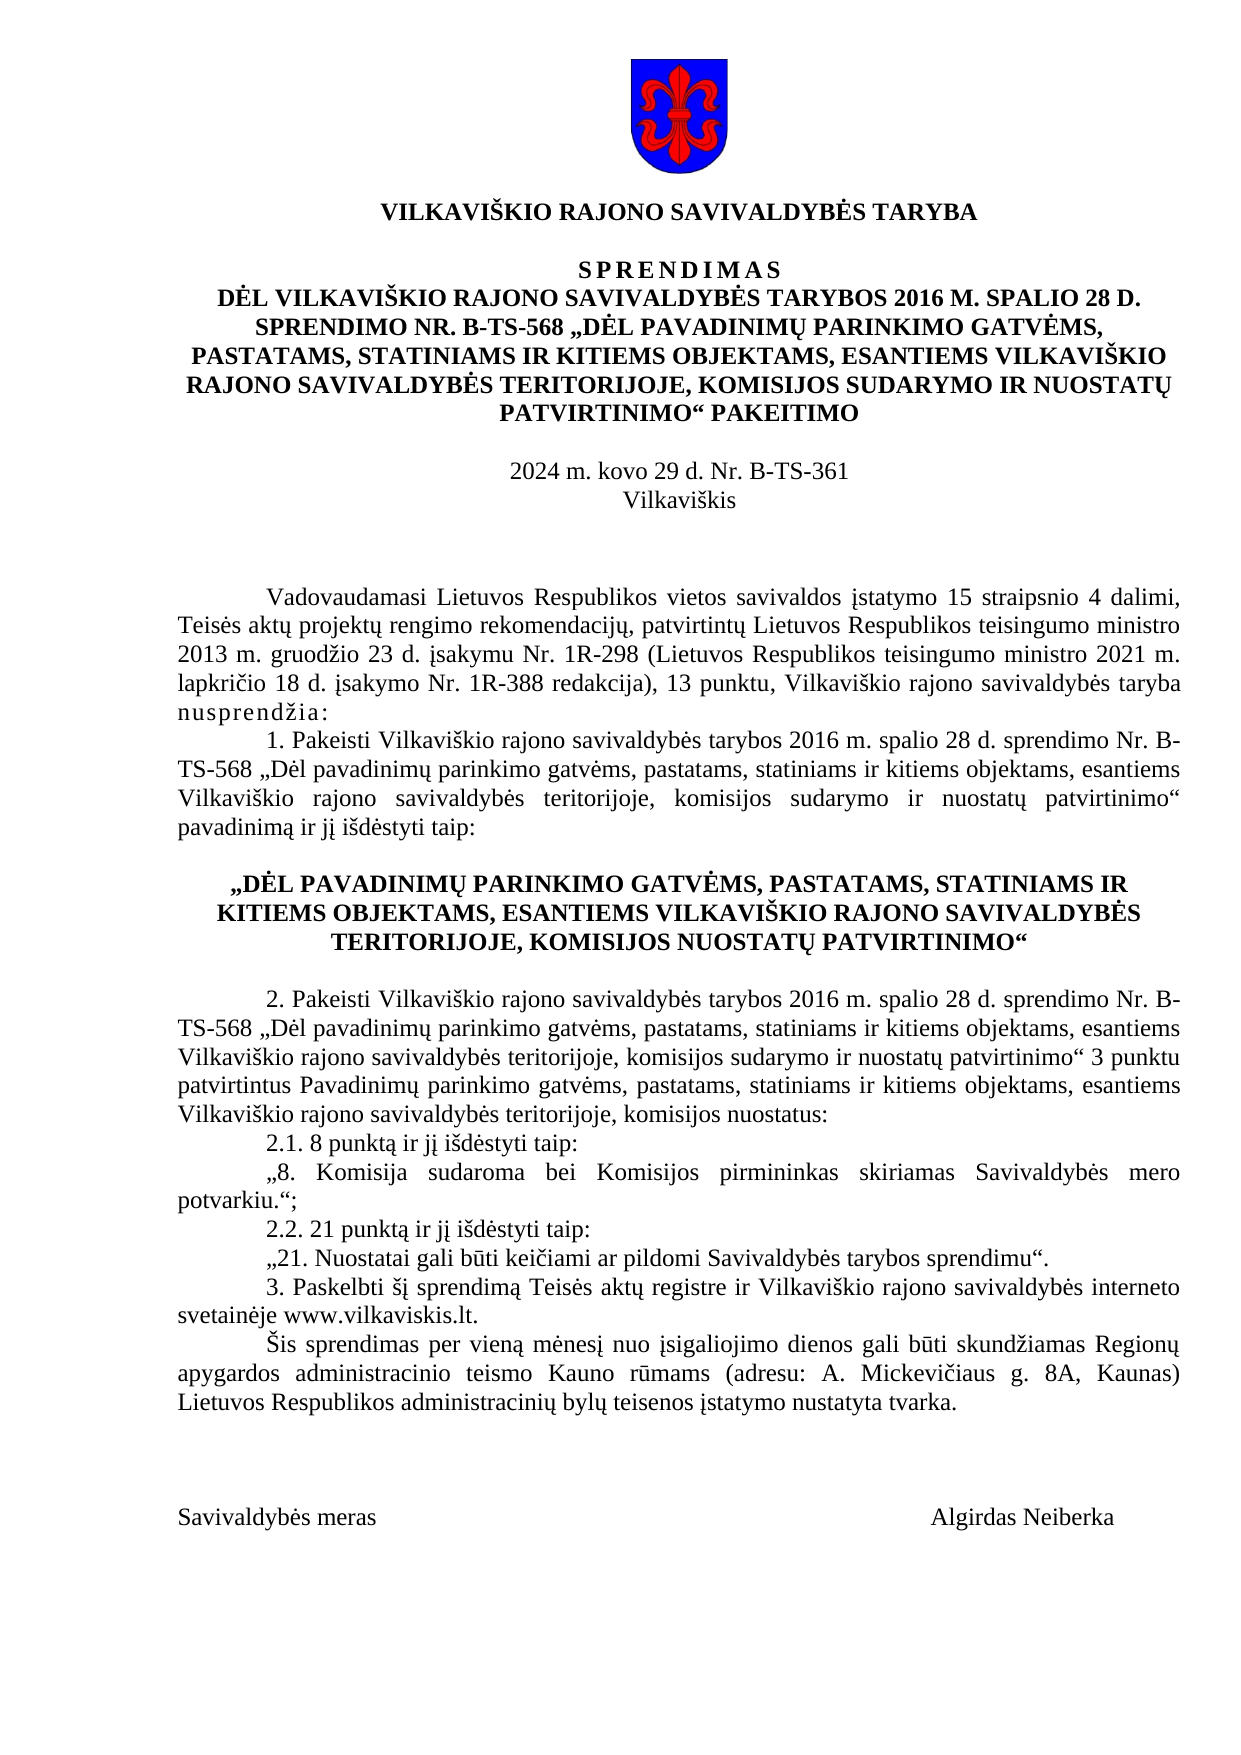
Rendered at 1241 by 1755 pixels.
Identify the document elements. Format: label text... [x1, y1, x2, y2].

text „DĖL PAVADINIMŲ PARINKIMO GATVĖMS, PASTATAMS, STATINIAMS IR KITIEMS OBJEKTAMS, ESANTIEMS VILKAVIŠKIO RAJONO SAVIVALDYBĖS TERITORIJOJE, KOMISIJOS NUOSTATŲ PATVIRTINIMO“ [177, 869, 1181, 955]
text 2.1. 8 punktą ir jį išdėstyti taip: [177, 1128, 1181, 1157]
subtitle VILKAVIŠKIO RAJONO SAVIVALDYBĖS TARYBA [177, 197, 1181, 226]
text Šis sprendimas per vieną mėnesį nuo įsigaliojimo dienos gali būti skundžiamas Regionų apygardos administracinio teismo Kauno rūmams (adresu: A. Mickevičiaus g. 8A, Kaunas) Lietuvos Respublikos administracinių bylų teisenos įstatymo nustatyta tvarka. [177, 1329, 1181, 1415]
text „21. Nuostatai gali būti keičiami ar pildomi Savivaldybės tarybos sprendimu“. [177, 1243, 1181, 1272]
text 2. Pakeisti Vilkaviškio rajono savivaldybės tarybos 2016 m. spalio 28 d. sprendimo Nr. B-TS-568 „Dėl pavadinimų parinkimo gatvėms, pastatams, statiniams ir kitiems objektams, esantiems Vilkaviškio rajono savivaldybės teritorijoje, komisijos sudarymo ir nuostatų patvirtinimo“ 3 punktu patvirtintus Pavadinimų parinkimo gatvėms, pastatams, statiniams ir kitiems objektams, esantiems Vilkaviškio rajono savivaldybės teritorijoje, komisijos nuostatus: [177, 984, 1181, 1128]
text 2024 m. kovo 29 d. Nr. B-TS-361 [177, 456, 1181, 485]
text Savivaldybės meras Algirdas Neiberka [177, 1502, 1181, 1530]
text Vadovaudamasi Lietuvos Respublikos vietos savivaldos įstatymo 15 straipsnio 4 dalimi, Teisės aktų projektų rengimo rekomendacijų, patvirtintų Lietuvos Respublikos teisingumo ministro 2013 m. gruodžio 23 d. įsakymu Nr. 1R-298 (Lietuvos Respublikos teisingumo ministro 2021 m. lapkričio 18 d. įsakymo Nr. 1R-388 redakcija), 13 punktu, Vilkaviškio rajono savivaldybės taryba nusprendžia: [177, 582, 1181, 725]
text Vilkaviškis [177, 485, 1181, 513]
text 2.2. 21 punktą ir jį išdėstyti taip: [177, 1214, 1181, 1243]
text 3. Paskelbti šį sprendimą Teisės aktų registre ir Vilkaviškio rajono savivaldybės interneto svetainėje www.vilkaviskis.lt. [177, 1272, 1181, 1329]
text DĖL Vilkaviškio rajono savivaldybės tarybos 2016 m. spalio 28 d. sprendimo Nr. B-TS-568 „Dėl pavadinimų parinkimo gatvėms, pastatams, statiniams ir kitiems objektams, esantiems Vilkaviškio rajono savivaldybės teritorijoje, komisijos sudarymo ir nuostatų patvirtinimo“ PAKEITIMO [177, 283, 1181, 427]
subtitle SpREndimas [177, 255, 1181, 283]
text „8. Komisija sudaroma bei Komisijos pirmininkas skiriamas Savivaldybės mero potvarkiu.“; [177, 1157, 1181, 1214]
text 1. Pakeisti Vilkaviškio rajono savivaldybės tarybos 2016 m. spalio 28 d. sprendimo Nr. B-TS-568 „Dėl pavadinimų parinkimo gatvėms, pastatams, statiniams ir kitiems objektams, esantiems Vilkaviškio rajono savivaldybės teritorijoje, komisijos sudarymo ir nuostatų patvirtinimo“ pavadinimą ir jį išdėstyti taip: [177, 725, 1181, 840]
